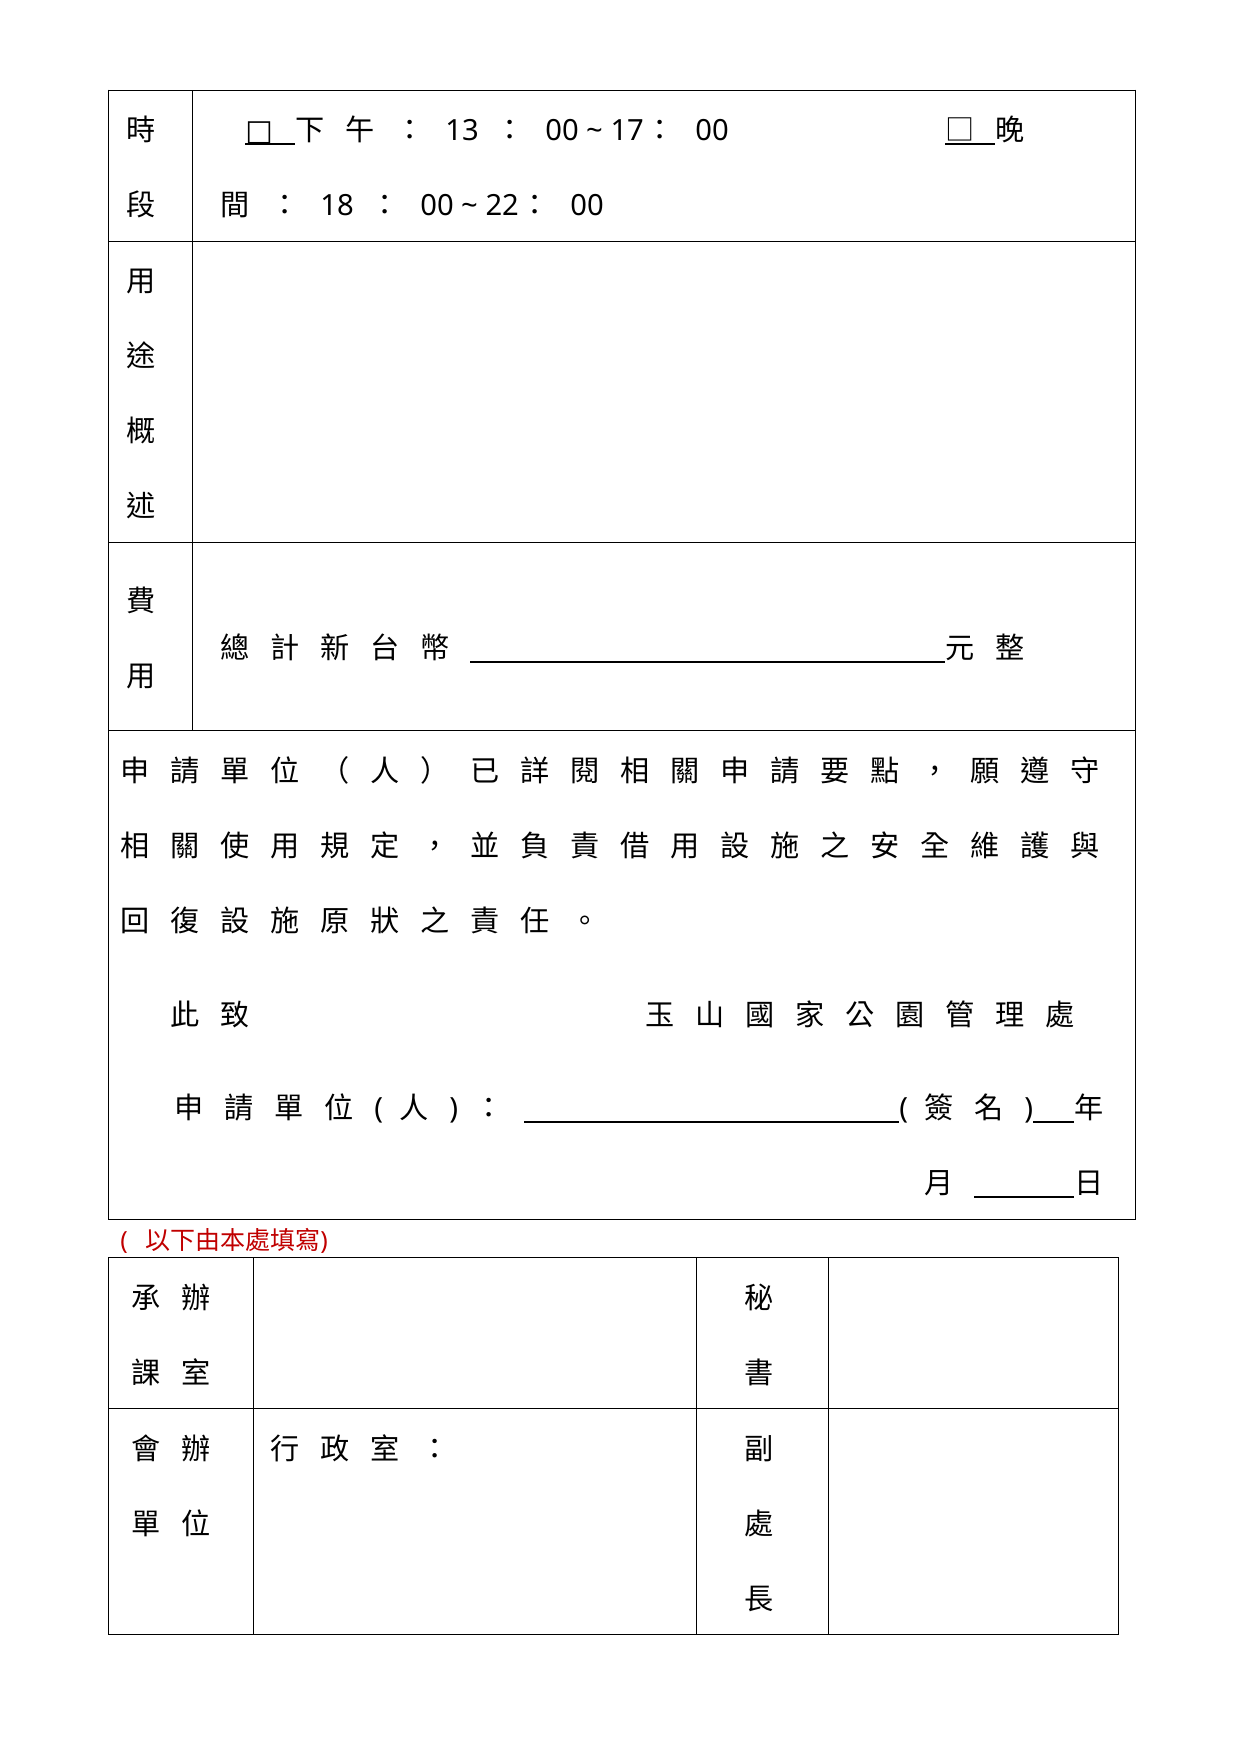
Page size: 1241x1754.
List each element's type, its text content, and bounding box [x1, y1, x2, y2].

table_cell 副處長 [697, 1409, 828, 1634]
table_header [829, 1258, 1118, 1408]
text (以下由本處填寫) [120, 1220, 1120, 1257]
table_cell 總計新台幣 元整 [193, 543, 1135, 730]
table_cell [193, 242, 1135, 542]
table_cell 申請單位（人）已詳閱相關申請要點，願遵守相關使用規定，並負責借用設施之安全維護與回復設施原狀之責任。 此致 玉山國家公園管理處 申請單位(人) ： (簽名) 年 月 日 [109, 731, 1135, 1219]
table_cell 時段 [109, 91, 192, 241]
table_header [254, 1258, 696, 1408]
table_cell 費用 [109, 543, 192, 730]
table_cell [829, 1409, 1118, 1634]
table_cell 會辦單位 [109, 1409, 253, 1634]
table_cell 行政室： [254, 1409, 696, 1634]
table_cell 用途 概述 [109, 242, 192, 542]
table_header 承辦課室 [109, 1258, 253, 1408]
table_cell □下午：13：00 ~ 17：00 □晚間：18：00 ~ 22：00 [193, 91, 1135, 241]
table_header 秘書 [697, 1258, 828, 1408]
